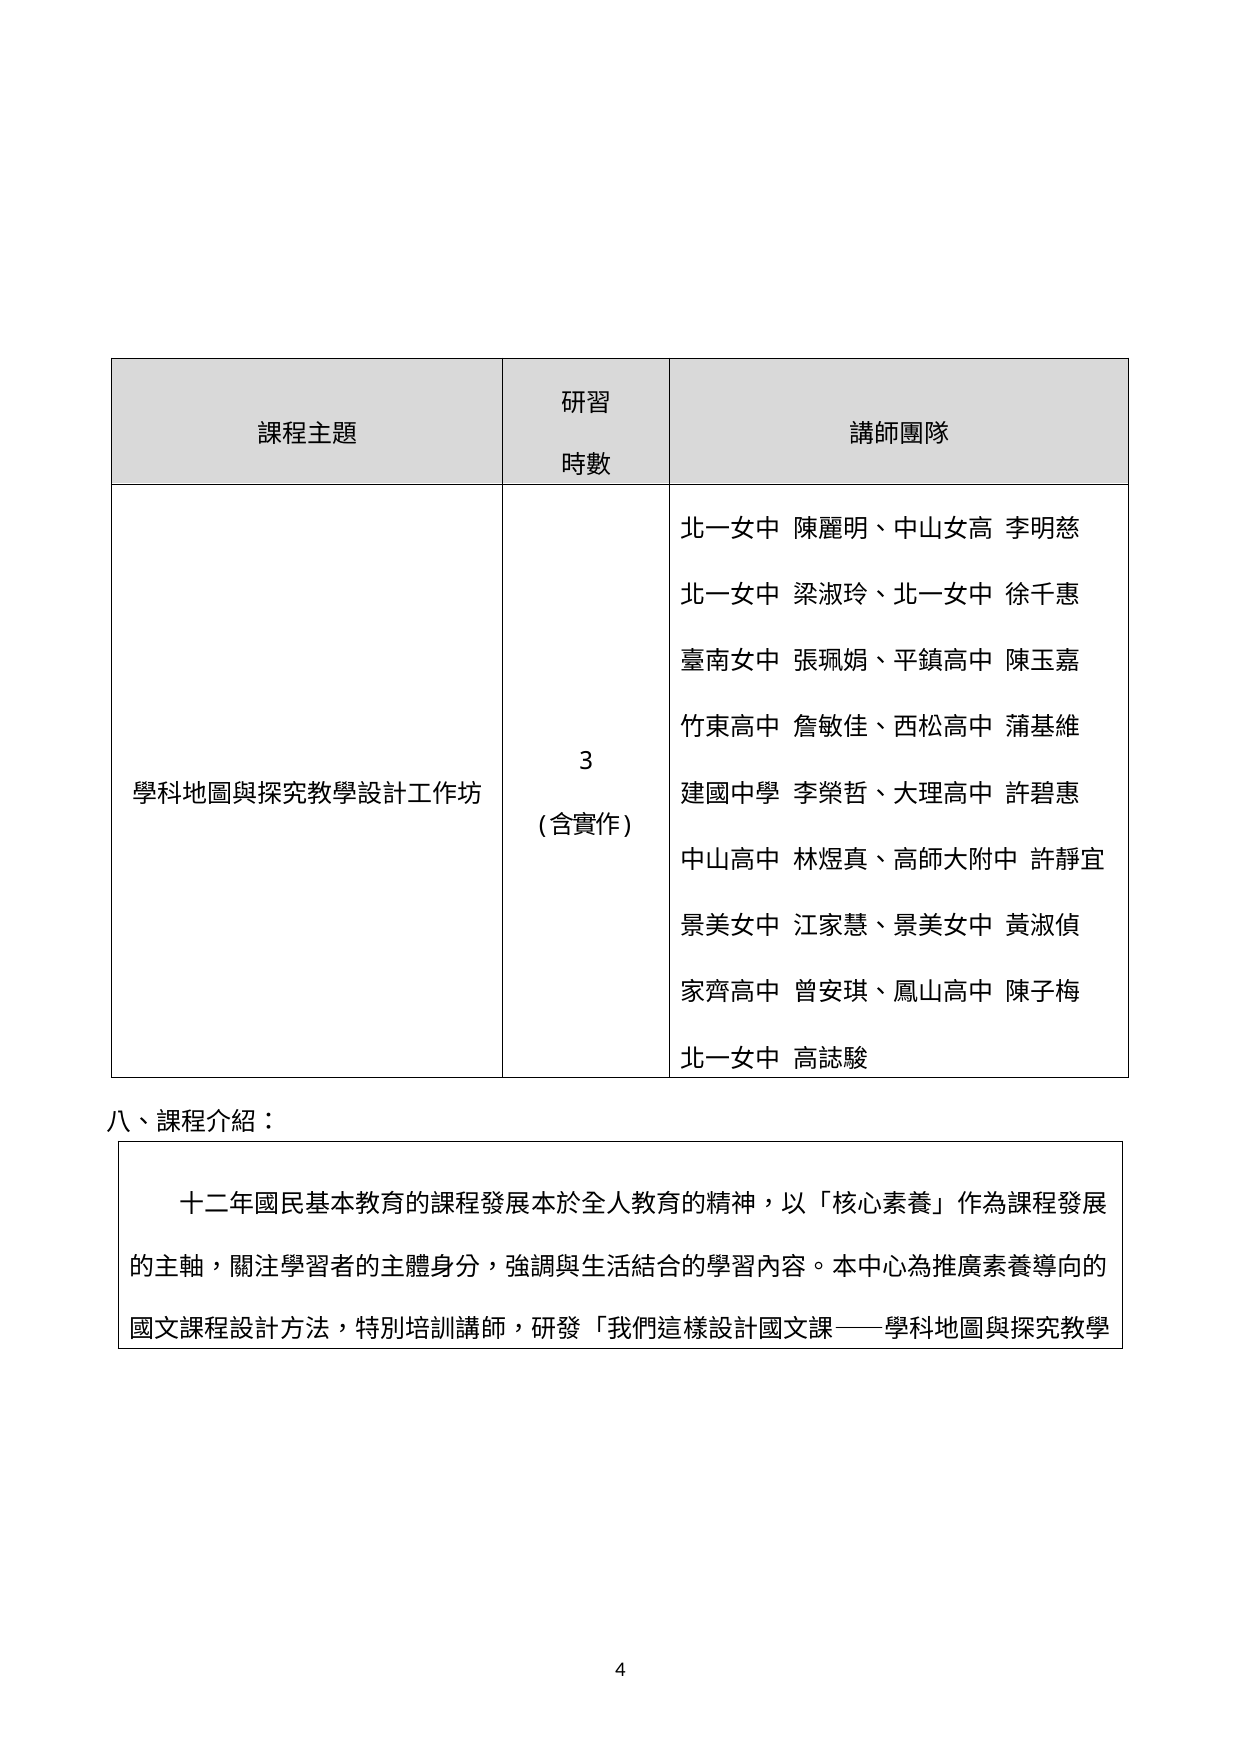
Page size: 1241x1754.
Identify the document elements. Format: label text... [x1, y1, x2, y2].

table_header 研習 時數 [503, 359, 669, 483]
table_header 十二年國民基本教育的課程發展本於全人教育的精神，以「核心素養」作為課程發展的主軸，關注學習者的主體身分，強調與生活結合的學習內容。本中心為推廣素養導向的國文課程設計方法，特別培訓講師，研發「我們這樣設計國文課——學科地圖與探究教學 [119, 1142, 1122, 1348]
table_cell 3 (含實作) [503, 485, 669, 1077]
table_header 講師團隊 [670, 359, 1128, 483]
table_header 課程主題 [112, 359, 502, 483]
text 八、課程介紹： [106, 1078, 1134, 1141]
table_cell 學科地圖與探究教學設計工作坊 [112, 485, 502, 1077]
table_cell 北一女中 陳麗明、中山女高 李明慈 北一女中 梁淑玲、北一女中 徐千惠 臺南女中 張珮娟、平鎮高中 陳玉嘉 竹東高中 詹敏佳、西松高中 蒲基維 建國中學 李榮哲、大理高中 許碧惠 中山高中 林煜真、高師大附中 許靜宜 景美女中 江家慧、景美女中 黃淑偵 家齊高中 曾安琪、鳳山高中 陳子梅 北一女中 高誌駿 [670, 485, 1128, 1077]
